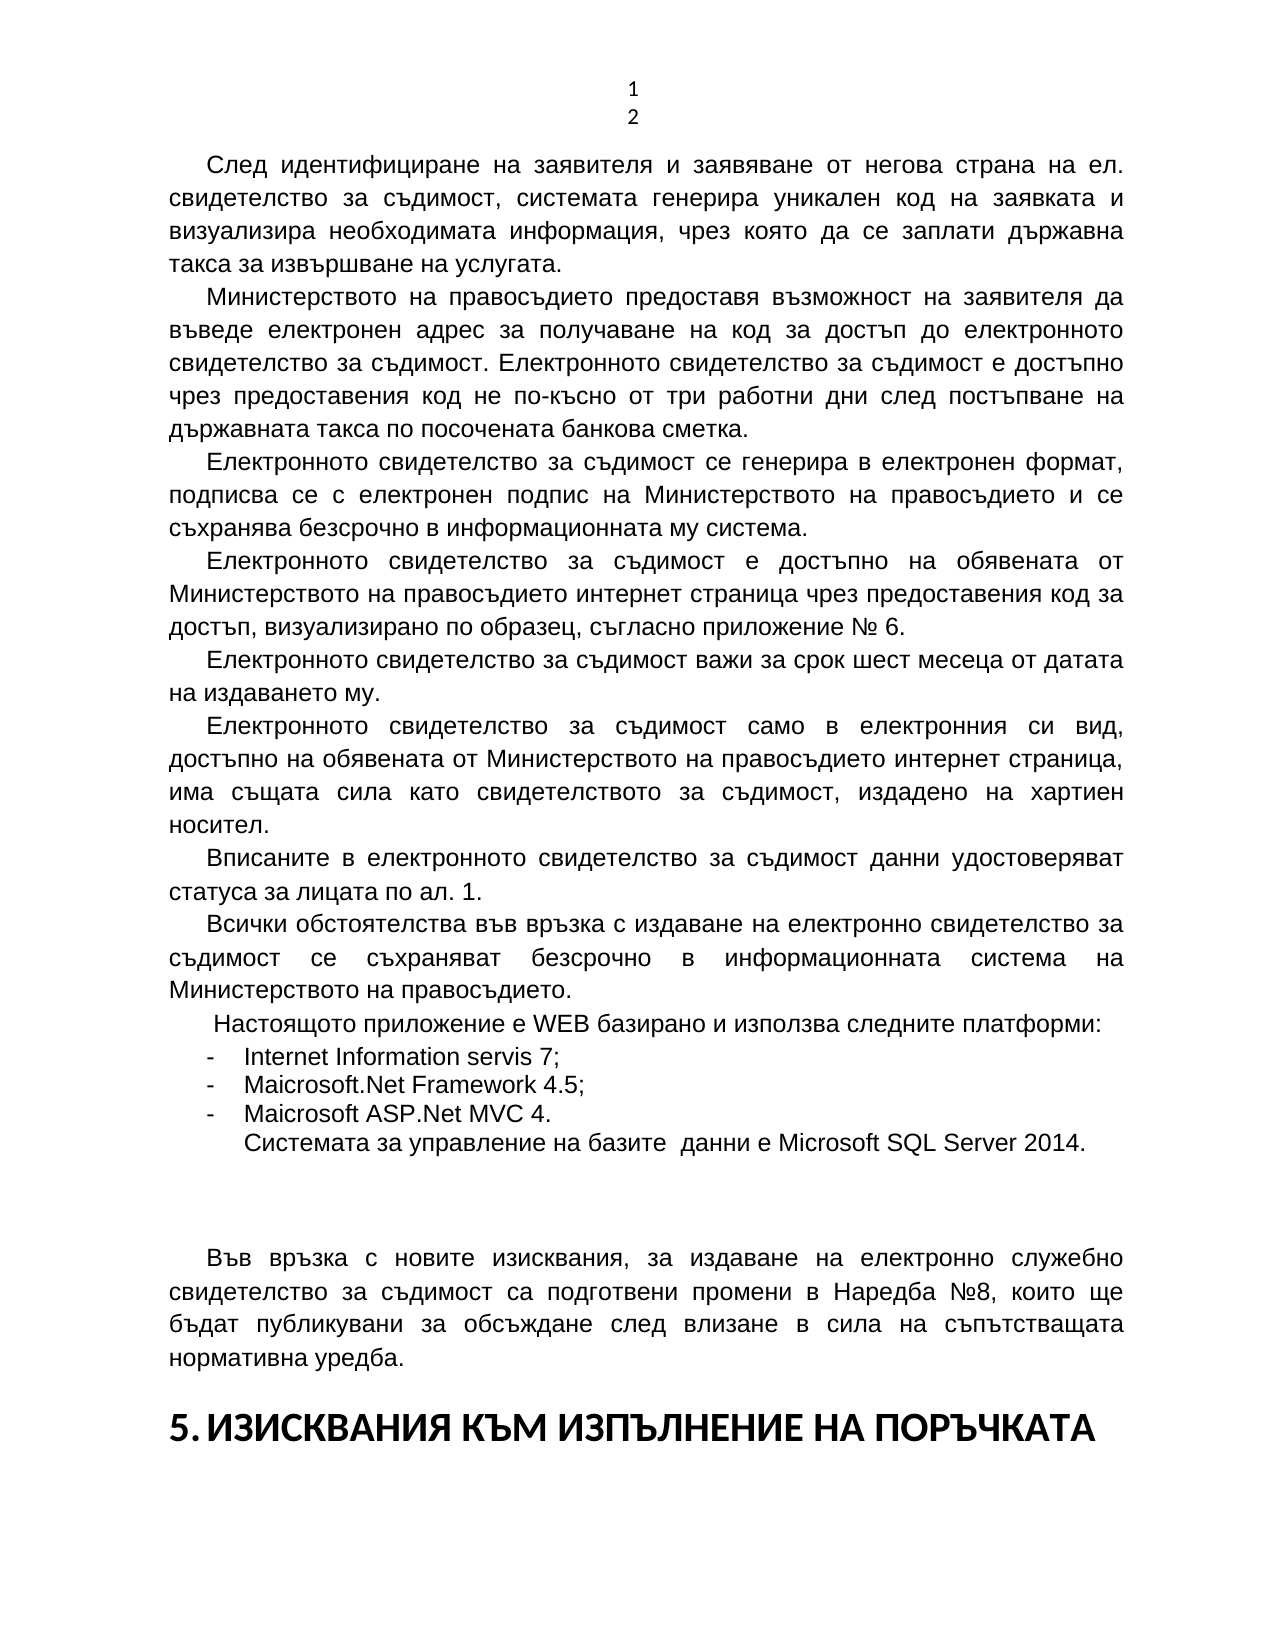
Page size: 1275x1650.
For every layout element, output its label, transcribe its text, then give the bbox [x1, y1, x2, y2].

text Във връзка с новите изисквания, за издаване на електронно служебно свидетелство за съдимост са подготвени промени в Наредба №8, които ще бъдат публикувани за обсъждане след влизане в сила на съпътстващата нормативна уредба. [169, 1243, 1125, 1371]
list Internet Information servis 7; [206, 1042, 1125, 1070]
list Maicrosoft ASP.Net MVC 4. [206, 1099, 1125, 1128]
list Системата за управление на базите данни е Microsoft SQL Server 2014. [243, 1128, 1125, 1157]
subtitle ИЗИСКВАНИЯ КЪМ ИЗПЪЛНЕНИЕ НА ПОРЪЧКАТА [169, 1401, 1125, 1451]
text Всички обстоятелства във връзка с издаване на електронно свидетелство за съдимост се съхраняват безсрочно в информационната система на Министерството на правосъдието. [169, 909, 1125, 1004]
text Министерството на правосъдието предоставя възможност на заявителя да въведе електронен адрес за получаване на код за достъп до електронното свидетелство за съдимост. Електронното свидетелство за съдимост е достъпно чрез предоставения код не по-късно от три работни дни след постъпване на държавната такса по посочената банкова сметка. [169, 282, 1125, 443]
text След идентифициране на заявителя и заявяване от негова страна на ел. свидетелство за съдимост, системата генерира уникален код на заявката и визуализира необходимата информация, чрез която да се заплати държавна такса за извършване на услугата. [169, 150, 1125, 278]
text Електронното свидетелство за съдимост само в електронния си вид, достъпно на обявената от Министерството на правосъдието интернет страница, има същата сила като свидетелството за съдимост, издадено на хартиен носител. [169, 711, 1125, 839]
text Настоящото приложение e WEB базирано и използва следните платформи: [169, 1008, 1125, 1037]
text Вписаните в електронното свидетелство за съдимост данни удостоверяват статуса за лицата по ал. 1. [169, 843, 1125, 905]
text Електронното свидетелство за съдимост се генерира в електронен формат, подписва се с електронен подпис на Министерството на правосъдието и се съхранява безсрочно в информационната му система. [169, 447, 1125, 542]
text Електронното свидетелство за съдимост е достъпно на обявената от Министерството на правосъдието интернет страница чрез предоставения код за достъп, визуализирано по образец, съгласно приложение № 6. [169, 546, 1125, 641]
text Електронното свидетелство за съдимост важи за срок шест месеца от датата на издаването му. [169, 645, 1125, 707]
list Maicrosoft.Net Framework 4.5; [206, 1070, 1125, 1099]
